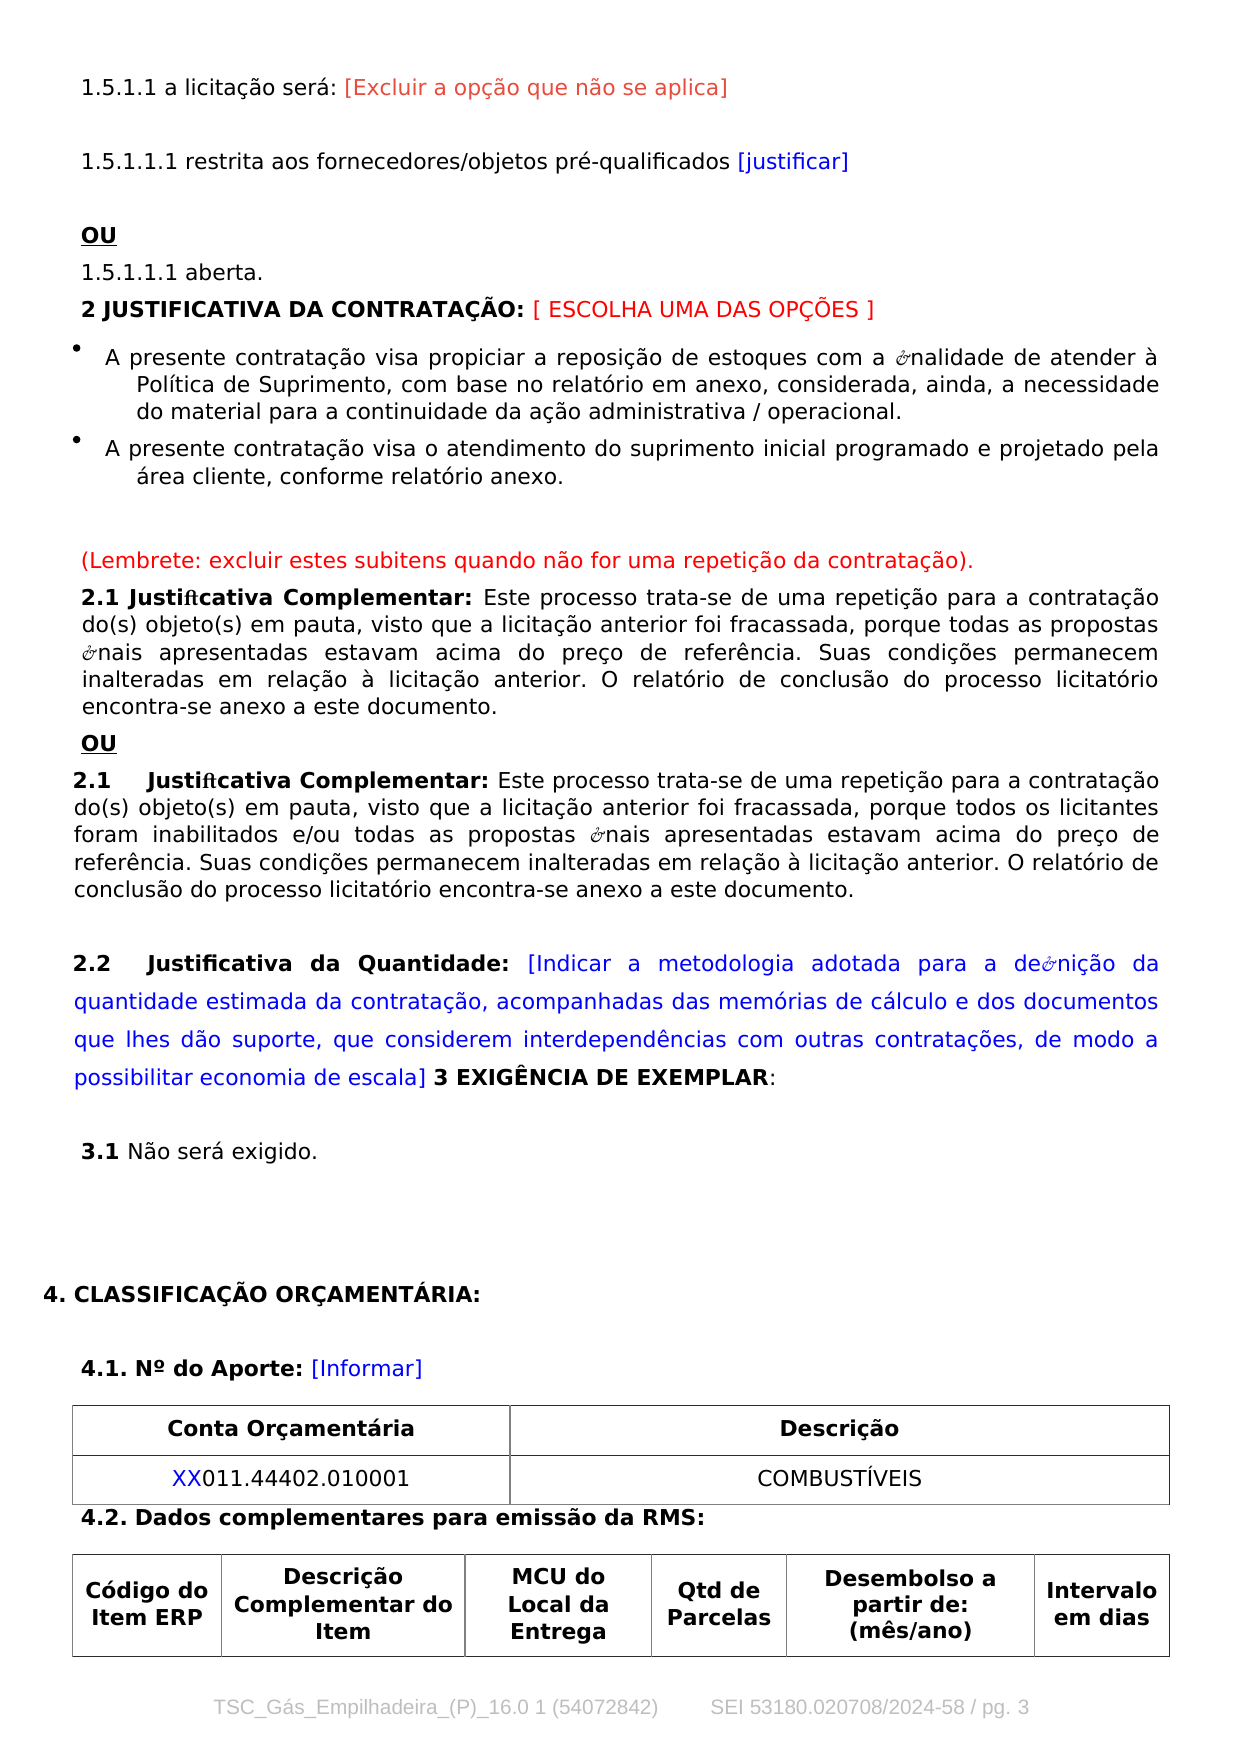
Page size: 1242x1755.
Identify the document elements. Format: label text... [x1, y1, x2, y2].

text 1.5.1.1 a licitação será: [Excluir a opção que não se aplica] [81, 75, 1181, 101]
table_header Código do Item ERP [73, 1555, 221, 1656]
list Nº do Aporte: [Informar] [81, 1356, 1181, 1381]
text 1.5.1.1.1 aberta. [81, 260, 1160, 286]
table_cell XX011.44402.010001 [73, 1456, 509, 1504]
table_header Desembolso a partir de: (mês/ano) [787, 1555, 1034, 1656]
list Justificativa da Quantidade: [Indicar a metodologia adotada para a denição da quantidade estimada da contratação, acompanhadas das memórias de cálculo e dos documentos que lhes dão suporte, que considerem interdependências com outras contratações, de modo a possibilitar economia de escala] 3 EXIGÊNCIA DE EXEMPLAR: [72, 951, 1160, 1091]
list Dados complementares para emissão da RMS: [81, 1505, 1181, 1531]
table_header Descrição Complementar do Item [222, 1555, 464, 1656]
text OU [81, 731, 1181, 757]
table_header MCU do Local da Entrega [466, 1555, 651, 1656]
text 3.1 Não será exigido. [81, 1139, 1160, 1165]
list JUSTIFICATIVA DA CONTRATAÇÃO: [ ESCOLHA UMA DAS OPÇÕES ] [81, 297, 1181, 322]
text (Lembrete: excluir estes subitens quando não for uma repetição da contratação). [81, 548, 1161, 574]
text A presente contratação visa o atendimento do suprimento inicial programado e projetado pela área cliente, conforme relatório anexo. [105, 436, 1160, 489]
table_header Qtd de Parcelas [652, 1555, 786, 1656]
list CLASSIFICAÇÃO ORÇAMENTÁRIA: [43, 1282, 1181, 1307]
text OU [81, 223, 1181, 249]
list Justicativa Complementar: Este processo trata-se de uma repetição para a contratação do(s) objeto(s) em pauta, visto que a licitação anterior foi fracassada, porque todos os licitantes foram inabilitados e/ou todas as propostas nais apresentadas estavam acima do preço de referência. Suas condições permanecem inalteradas em relação à licitação anterior. O relatório de conclusão do processo licitatório encontra-se anexo a este documento. [72, 768, 1160, 903]
table_cell COMBUSTÍVEIS [511, 1456, 1169, 1504]
table_header Conta Orçamentária [73, 1406, 509, 1454]
table_header Intervalo em dias [1035, 1555, 1169, 1656]
text 2.1 Justicativa Complementar: Este processo trata-se de uma repetição para a contratação do(s) objeto(s) em pauta, visto que a licitação anterior foi fracassada, porque todas as propostas nais apresentadas estavam acima do preço de referência. Suas condições permanecem inalteradas em relação à licitação anterior. O relatório de conclusão do processo licitatório encontra-se anexo a este documento. [81, 585, 1160, 720]
table_header Descrição [511, 1406, 1169, 1454]
text 1.5.1.1.1 restrita aos fornecedores/objetos pré-qualificados [justificar] [81, 149, 1160, 175]
text A presente contratação visa propiciar a reposição de estoques com a nalidade de atender à Política de Suprimento, com base no relatório em anexo, considerada, ainda, a necessidade do material para a continuidade da ação administrativa / operacional. [105, 345, 1160, 425]
